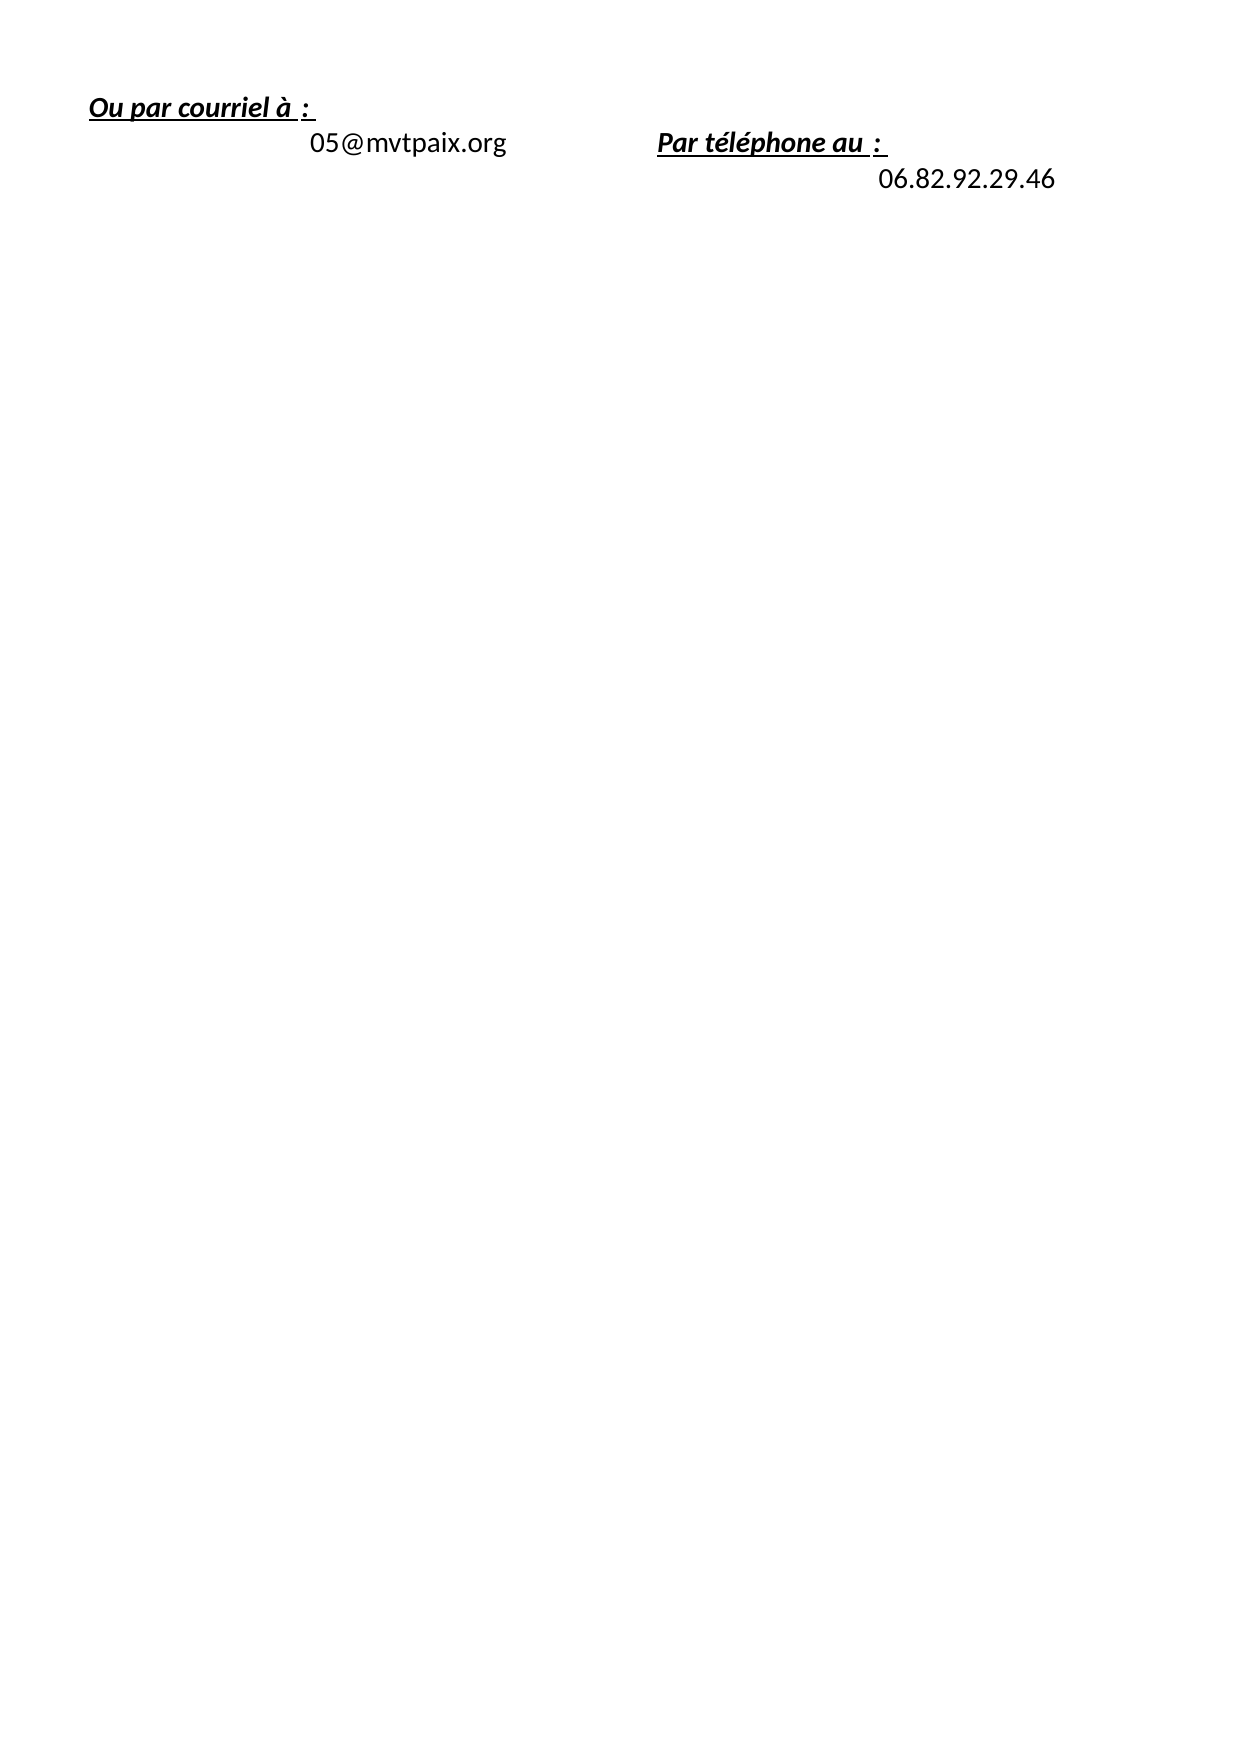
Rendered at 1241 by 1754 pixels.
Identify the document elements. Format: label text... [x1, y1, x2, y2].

text 05@mvtpaix.org [310, 124, 583, 160]
text Ou par courriel à : [89, 89, 583, 124]
text 06.82.92.29.46 [878, 160, 1152, 196]
text Par téléphone au : [657, 124, 1152, 160]
